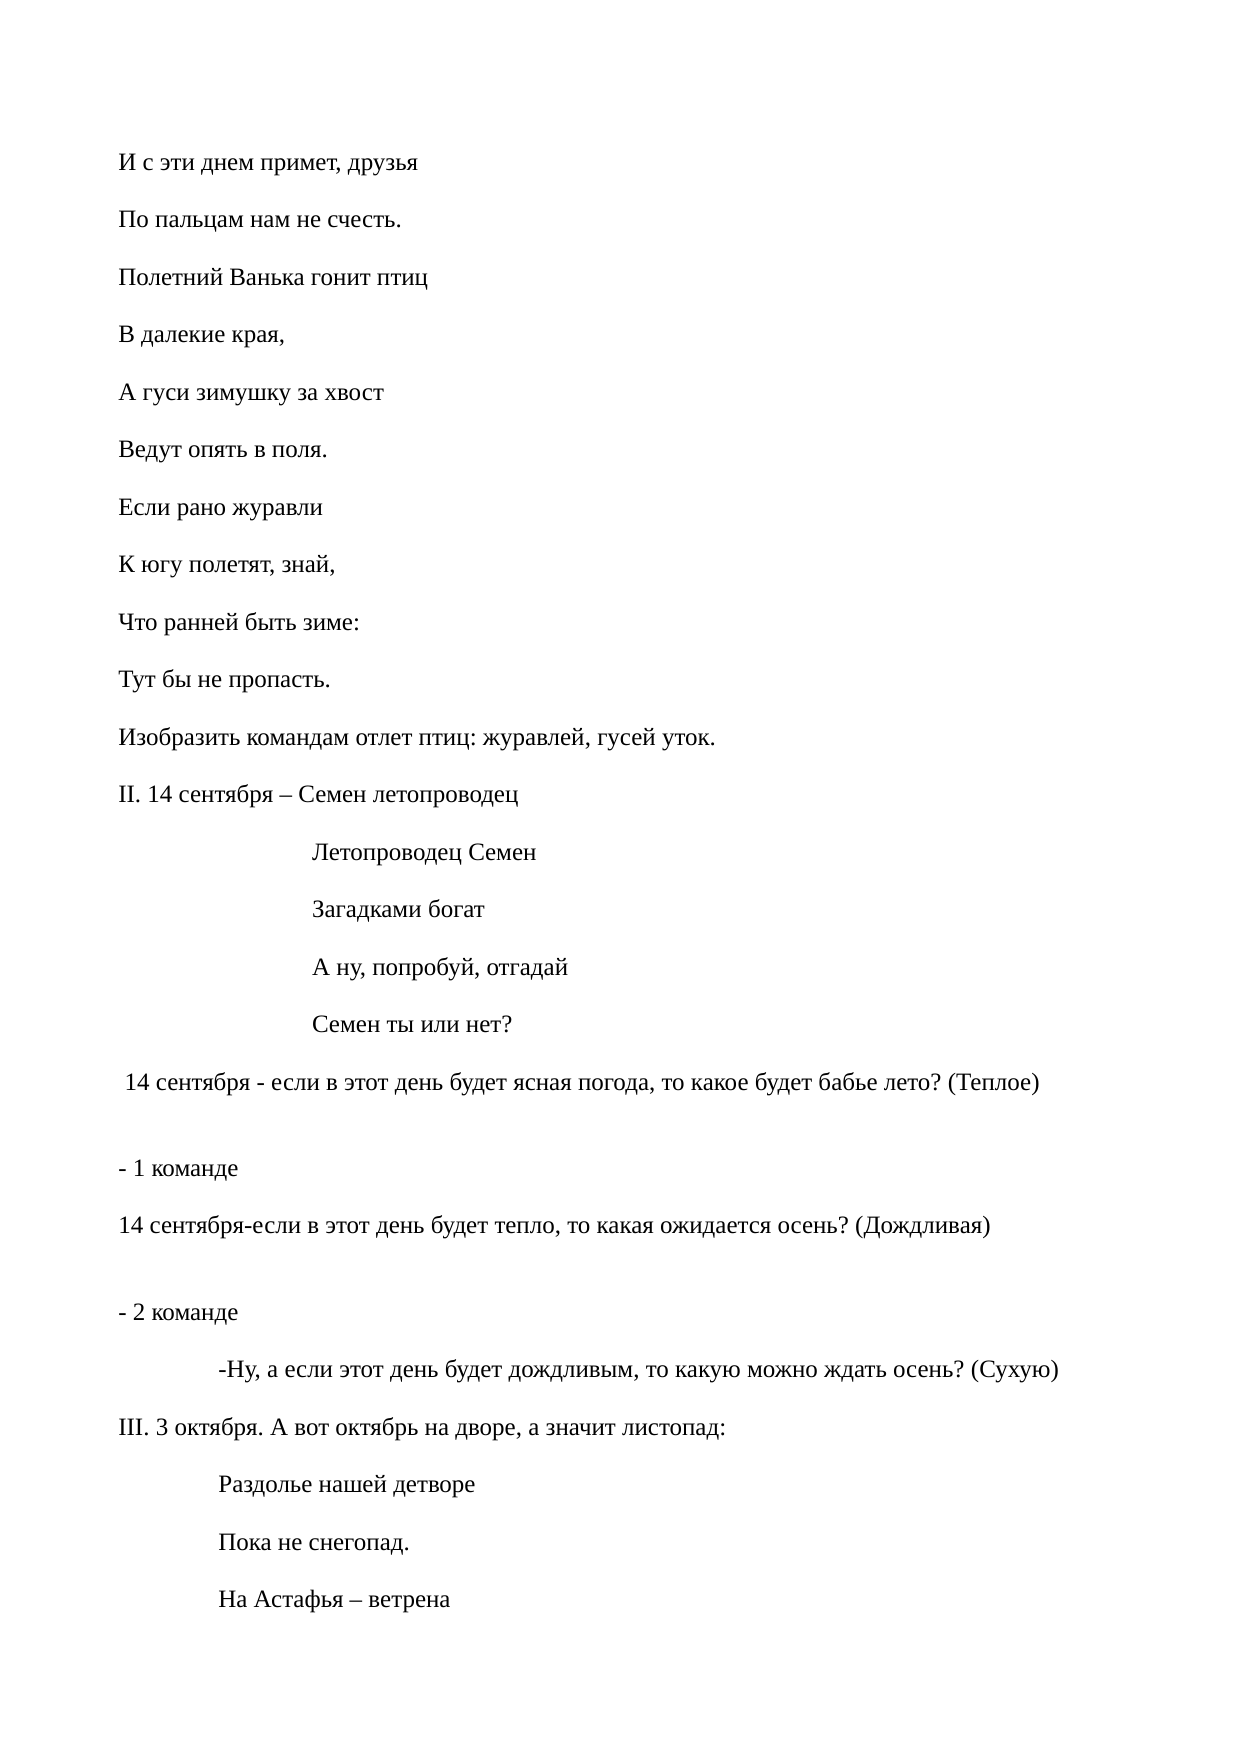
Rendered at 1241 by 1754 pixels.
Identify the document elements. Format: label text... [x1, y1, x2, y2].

text Если рано журавли [118, 492, 1122, 521]
text Изобразить командам отлет птиц: журавлей, гусей уток. [118, 722, 1122, 751]
text Летопроводец Семен [118, 837, 1122, 866]
text И с эти днем примет, друзья [118, 147, 1122, 176]
text Ведут опять в поля. [118, 434, 1122, 463]
text III. 3 октября. А вот октябрь на дворе, а значит листопад: [118, 1412, 1122, 1441]
text -Ну, а если этот день будет дождливым, то какую можно ждать осень? (Сухую) [118, 1354, 1122, 1383]
text В далекие края, [118, 319, 1122, 348]
text Раздолье нашей детворе [118, 1469, 1122, 1498]
text Загадками богат [118, 894, 1122, 923]
text - 1 команде [118, 1124, 1122, 1182]
text А гуси зимушку за хвост [118, 377, 1122, 406]
text 14 сентября - если в этот день будет ясная погода, то какое будет бабье лето? (Теплое) [118, 1067, 1122, 1096]
text К югу полетят, знай, [118, 549, 1122, 578]
text Полетний Ванька гонит птиц [118, 262, 1122, 291]
text Что ранней быть зиме: [118, 607, 1122, 636]
text - 2 команде [118, 1268, 1122, 1326]
text Семен ты или нет? [118, 1009, 1122, 1038]
text Тут бы не пропасть. [118, 664, 1122, 693]
text Пока не снегопад. [118, 1527, 1122, 1556]
text А ну, попробуй, отгадай [118, 952, 1122, 981]
text 14 сентября-если в этот день будет тепло, то какая ожидается осень? (Дождливая) [118, 1211, 1122, 1239]
text На Астафья – ветрена [118, 1584, 1122, 1613]
text II. 14 сентября – Семен летопроводец [118, 779, 1122, 808]
text По пальцам нам не счесть. [118, 204, 1122, 233]
